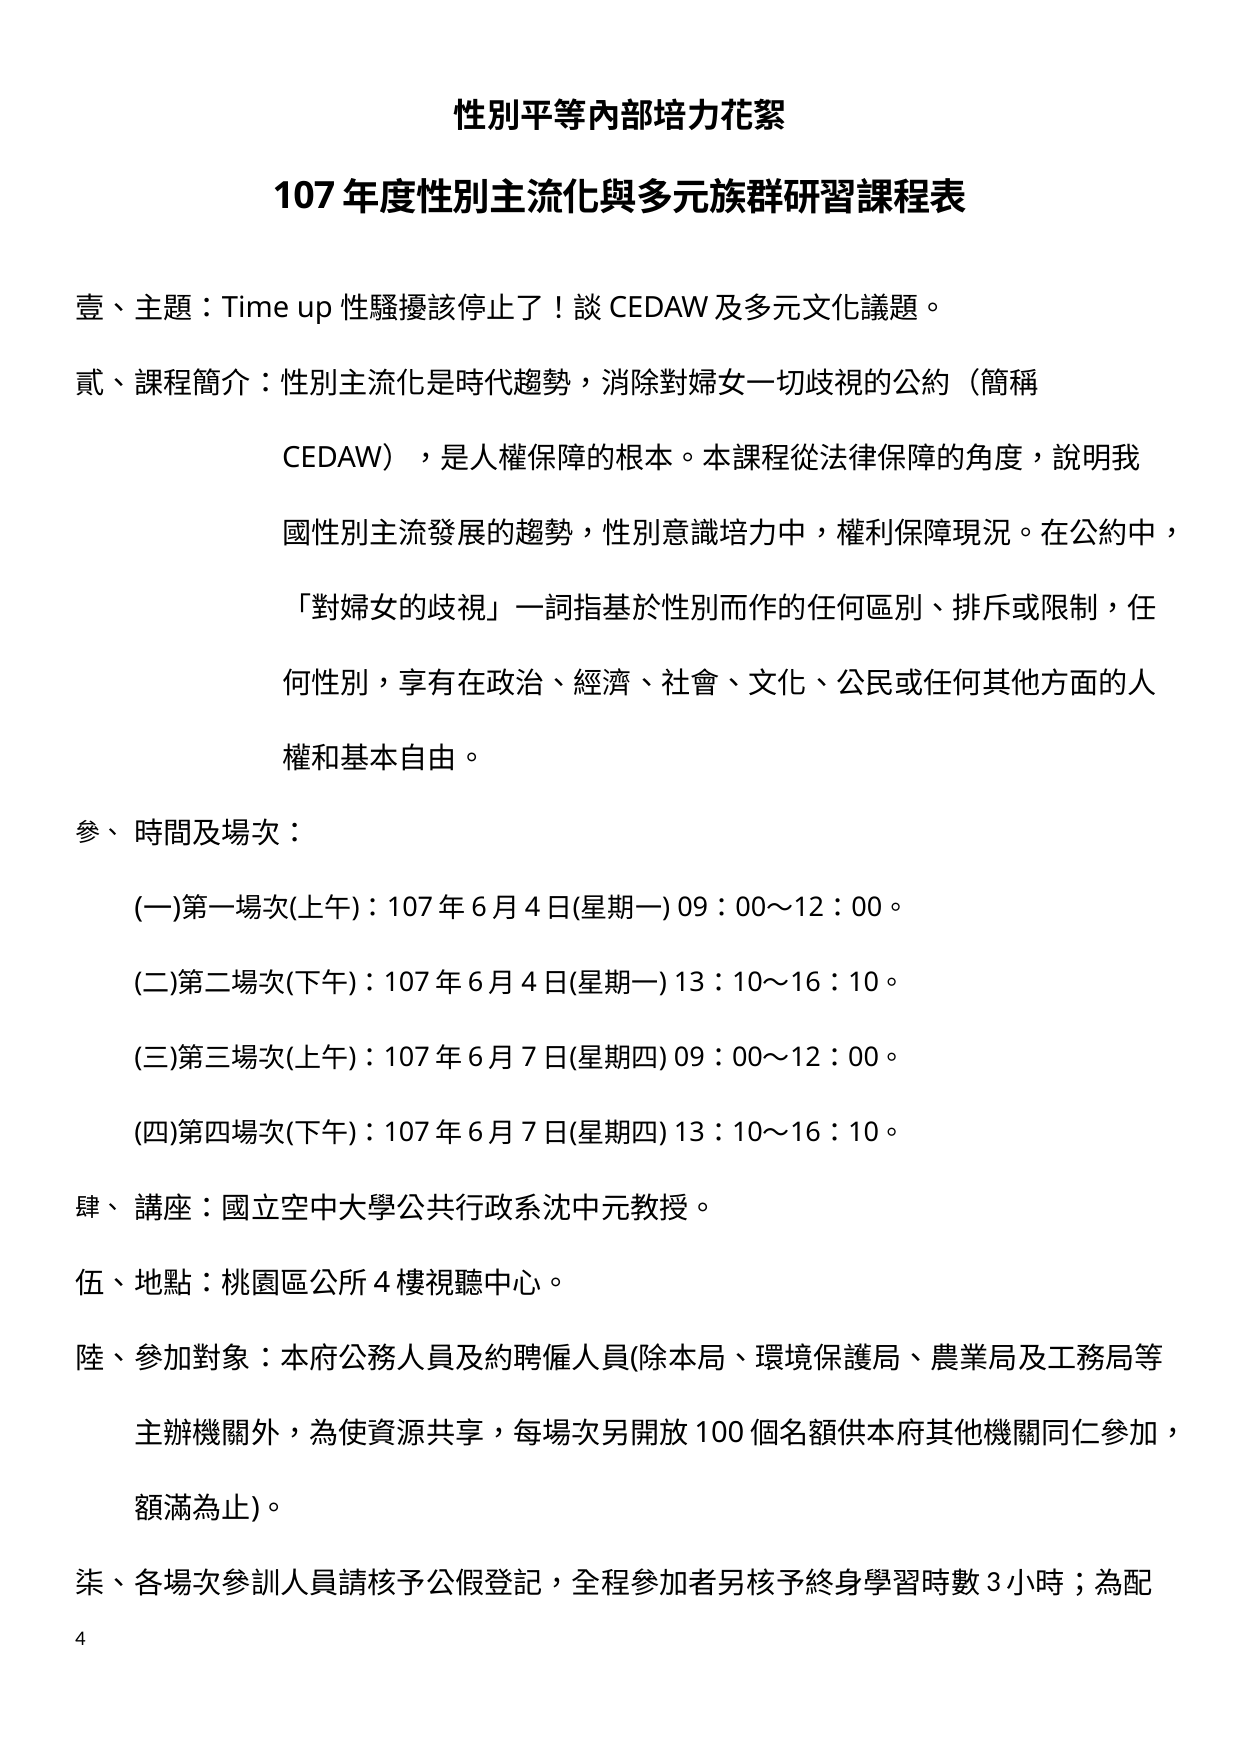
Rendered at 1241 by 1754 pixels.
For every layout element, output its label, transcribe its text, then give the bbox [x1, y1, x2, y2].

text (二)第二場次(下午)：107年6月4日(星期一) 13：10～16：10。 [134, 937, 1165, 1012]
list 主題：Time up 性騷擾該停止了！談CEDAW及多元文化議題。 [75, 262, 1165, 337]
text 107年度性別主流化與多元族群研習課程表 [75, 150, 1165, 225]
text (四)第四場次(下午)：107年6月7日(星期四) 13：10～16：10。 [134, 1087, 1165, 1162]
text (一)第一場次(上午)：107年6月4日(星期一) 09：00～12：00。 [134, 862, 1165, 937]
list 參加對象：本府公務人員及約聘僱人員(除本局、環境保護局、農業局及工務局等主辦機關外，為使資源共享，每場次另開放100個名額供本府其他機關同仁參加，額滿為止)。 [75, 1312, 1165, 1537]
text (三)第三場次(上午)：107年6月7日(星期四) 09：00～12：00。 [134, 1012, 1165, 1087]
list 地點：桃園區公所4樓視聽中心。 [75, 1237, 1165, 1312]
list 講座：國立空中大學公共行政系沈中元教授。 [75, 1162, 1165, 1237]
list 時間及場次： [75, 787, 1165, 862]
list 課程簡介：性別主流化是時代趨勢，消除對婦女一切歧視的公約（簡稱CEDAW），是人權保障的根本。本課程從法律保障的角度，說明我國性別主流發展的趨勢，性別意識培力中，權利保障現況。在公約中，「對婦女的歧視」一詞指基於性別而作的任何區別、排斥或限制，任何性別，享有在政治、經濟、社會、文化、公民或任何其他方面的人權和基本自由。 [75, 337, 1165, 787]
list 各場次參訓人員請核予公假登記，全程參加者另核予終身學習時數3小時；為配 [75, 1537, 1165, 1612]
